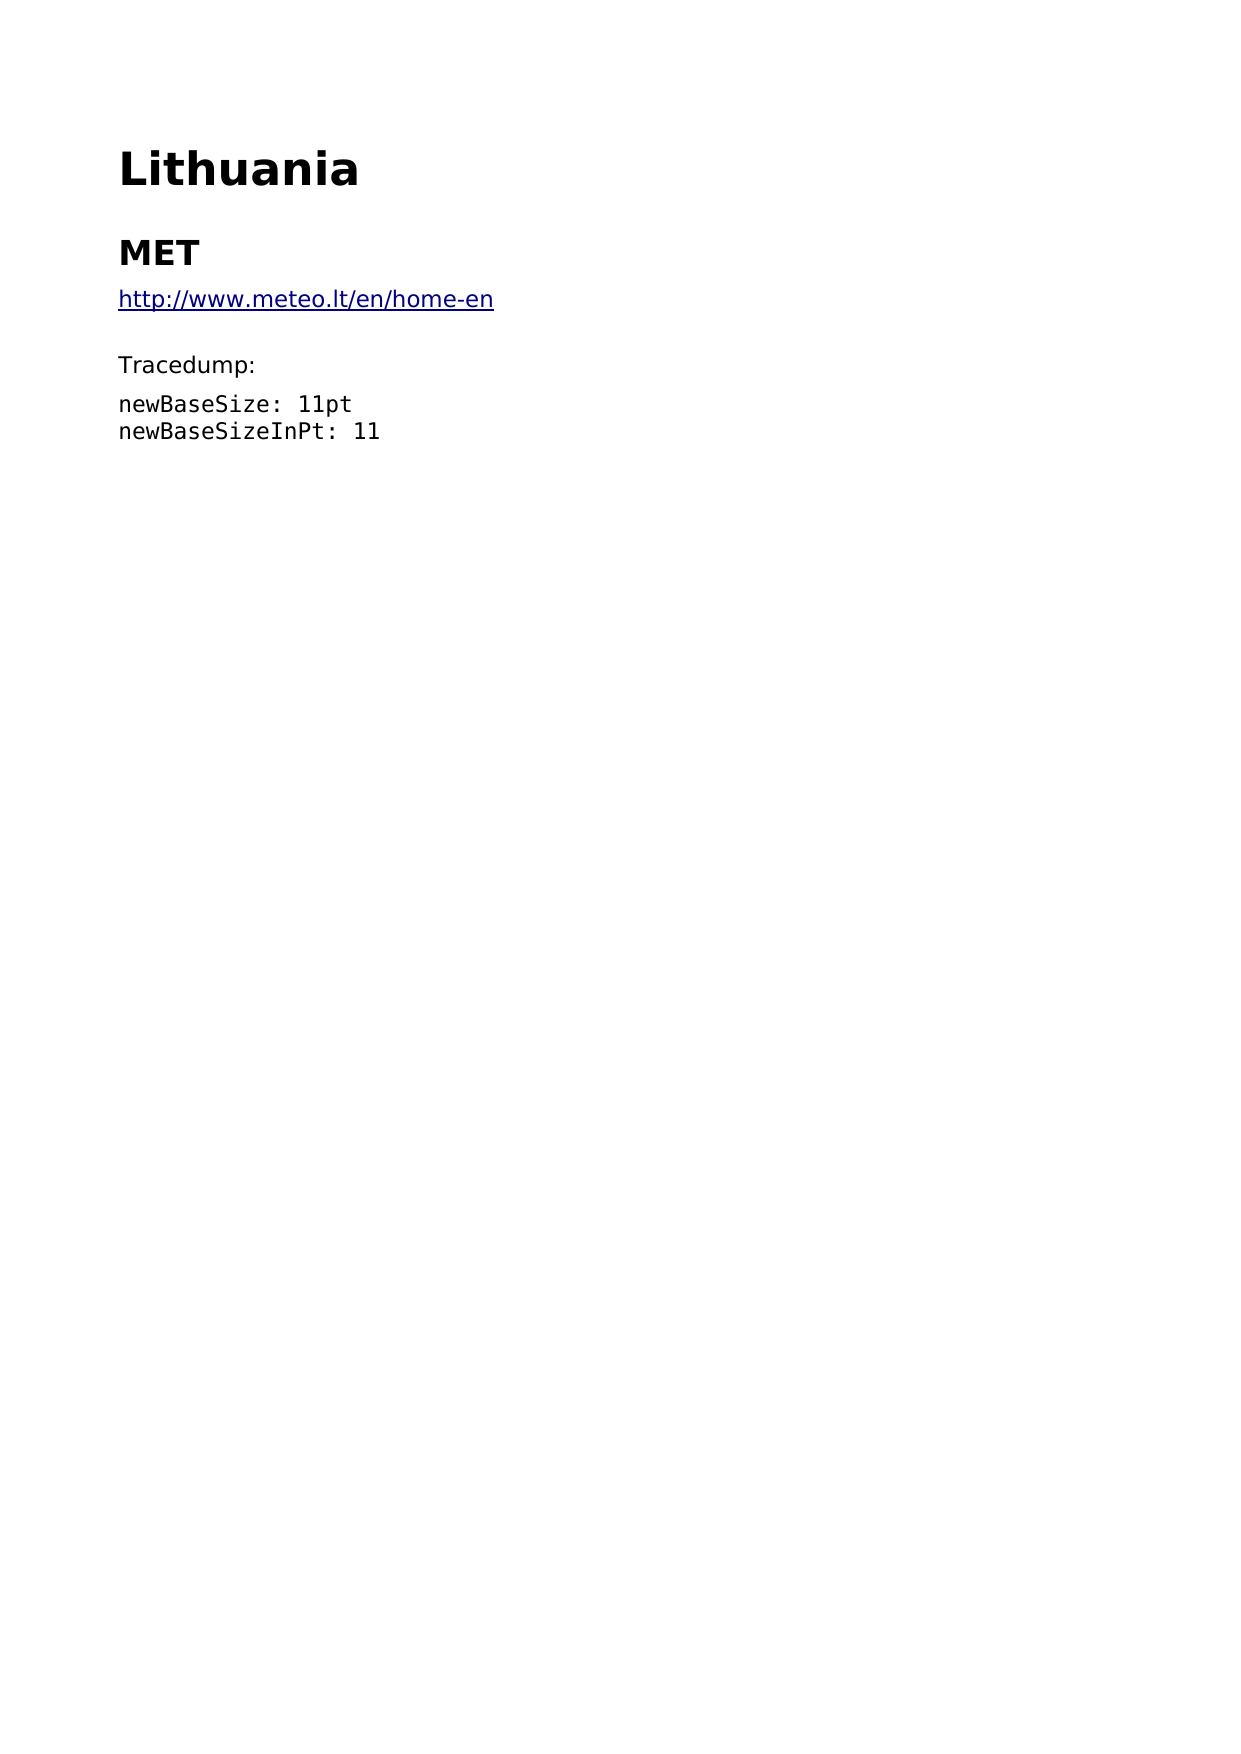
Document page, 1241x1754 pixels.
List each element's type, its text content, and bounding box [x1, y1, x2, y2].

text Tracedump: [118, 326, 1122, 379]
text newBaseSize: 11pt newBaseSizeInPt: 11 [118, 391, 1122, 445]
subtitle Lithuania [118, 143, 1122, 196]
subtitle MET [118, 234, 1122, 274]
text http://www.meteo.lt/en/home-en [118, 286, 1122, 313]
